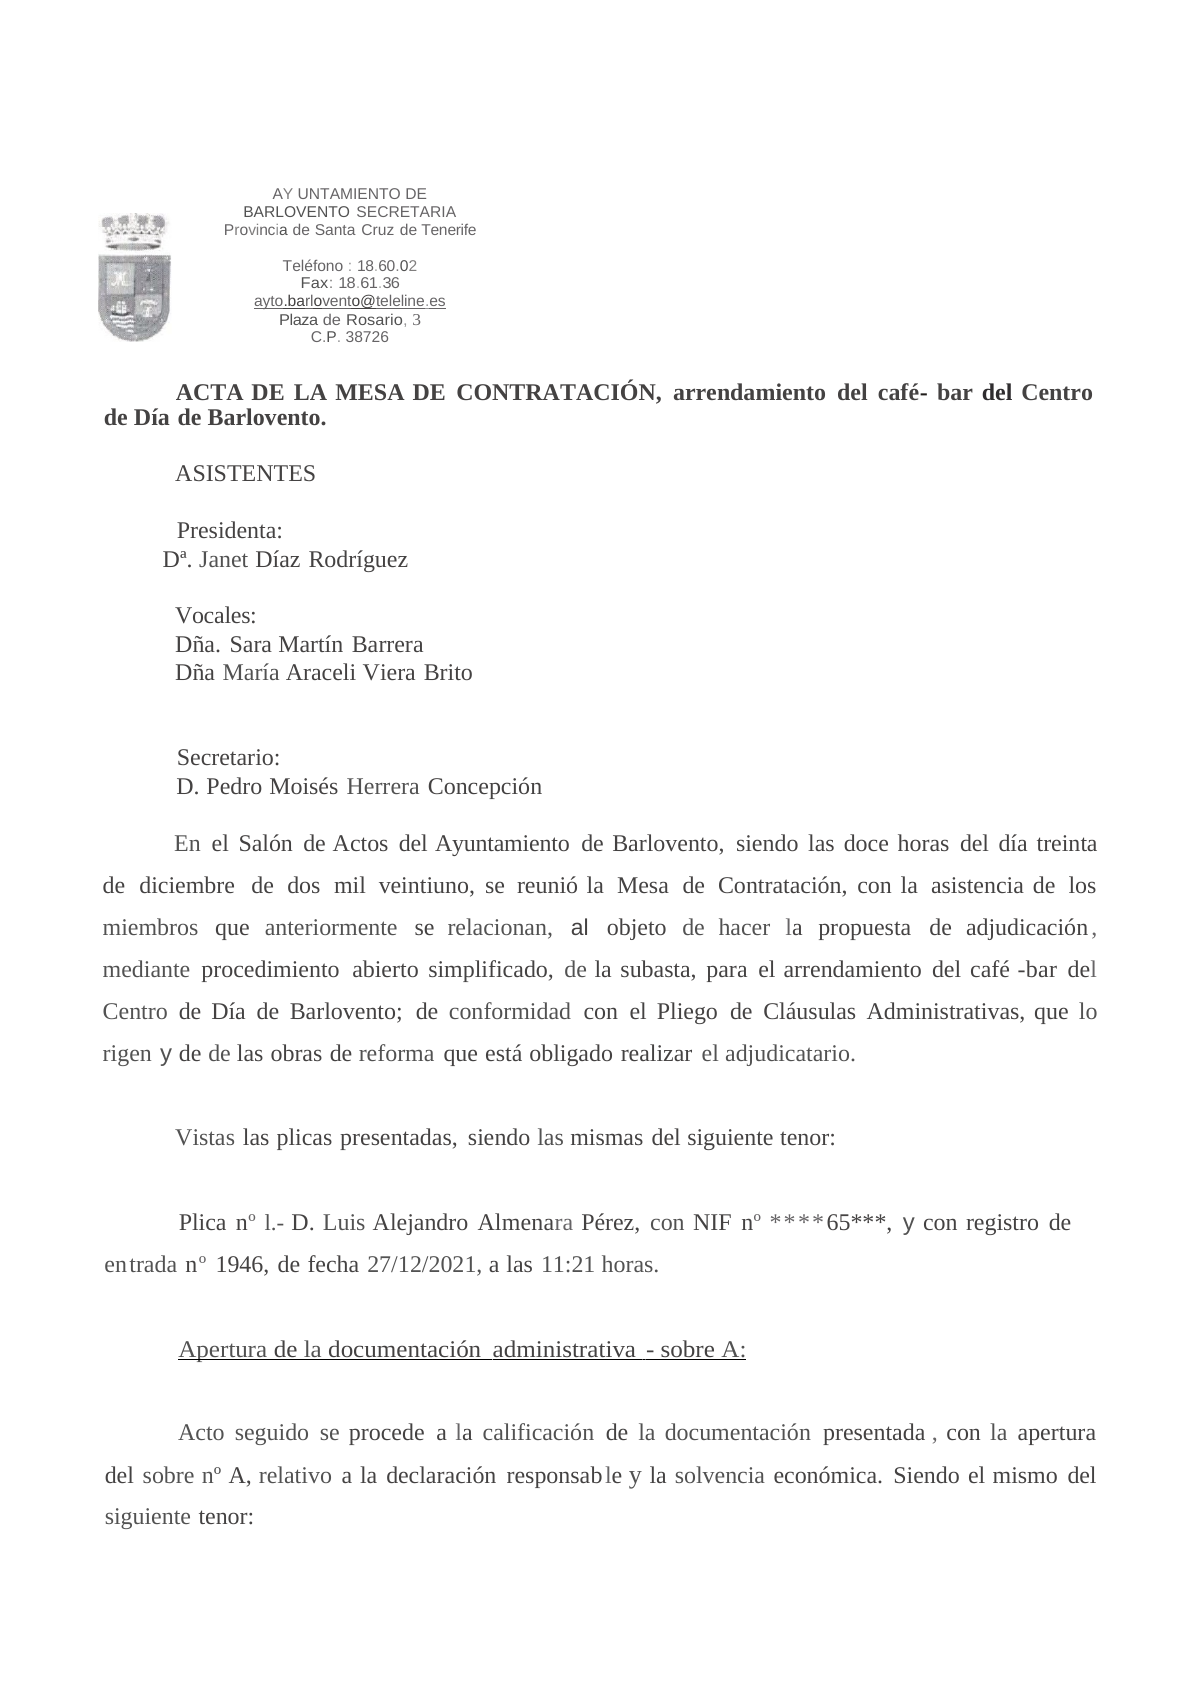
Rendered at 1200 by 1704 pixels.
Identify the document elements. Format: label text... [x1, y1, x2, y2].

text D. Pedro Moisés Herrera Concepción [176, 772, 1108, 800]
text Secretario: [177, 743, 1108, 771]
text Vistas las plicas presentadas, siendo las mismas del siguiente tenor: [175, 1123, 1108, 1151]
text Dña. Sara Martín Barrera [175, 630, 1108, 657]
text Presidenta: [177, 516, 1108, 544]
picture [98, 213, 172, 342]
text ayto.barlovento@teleline.es Plaza de Rosario, 3 [252, 292, 447, 328]
text Vocales: [175, 601, 1108, 629]
text Plica nº l.- D. Luis Alejandro Almenara Pérez, con NIF nº ****65***, y con registro de entrada nº 1946, de fecha 27/12/2021, a las 11:21 horas. [104, 1208, 1108, 1278]
text C.P. 38726 [311, 328, 1108, 346]
text En el Salón de Actos del Ayuntamiento de Barlovento, siendo las doce horas del día treinta de diciembre de dos mil veintiuno, se reunió la Mesa de Contratación, con la asistencia de los miembros que anteriormente se relacionan, al objeto de hacer la propuesta de adjudicación, mediante procedimiento abierto simplificado, de la subasta, para el arrendamiento del café -bar del Centro de Día de Barlovento; de conformidad con el Pliego de Cláusulas Administrativas, que lo rigen y de de las obras de reforma que está obligado realizar el adjudicatario. [102, 829, 1097, 1066]
text Dª. Janet Díaz Rodríguez [87, 545, 1108, 572]
text Provincia de Santa Cruz de Tenerife [218, 221, 482, 239]
text ASISTENTES [175, 459, 1108, 487]
text Fax: 18.61.36 [218, 275, 482, 292]
text ACTA DE LA MESA DE CONTRATACIÓN, arrendamiento del café- bar del Centro de Día de Barlovento. [103, 380, 1108, 431]
text Acto seguido se procede a la calificación de la documentación presentada , con la apertura del sobre nº A, relativo a la declaración responsable y la solvencia económica. Siendo el mismo del siguiente tenor: [104, 1418, 1097, 1529]
text AY UNTAMIENTO DE BARLOVENTO SECRETARIA [218, 185, 481, 221]
text Apertura de la documentación administrativa - sobre A: [178, 1335, 1108, 1363]
text Dña María Araceli Viera Brito [175, 658, 1108, 686]
text Teléfono : 18.60.02 [218, 257, 481, 275]
